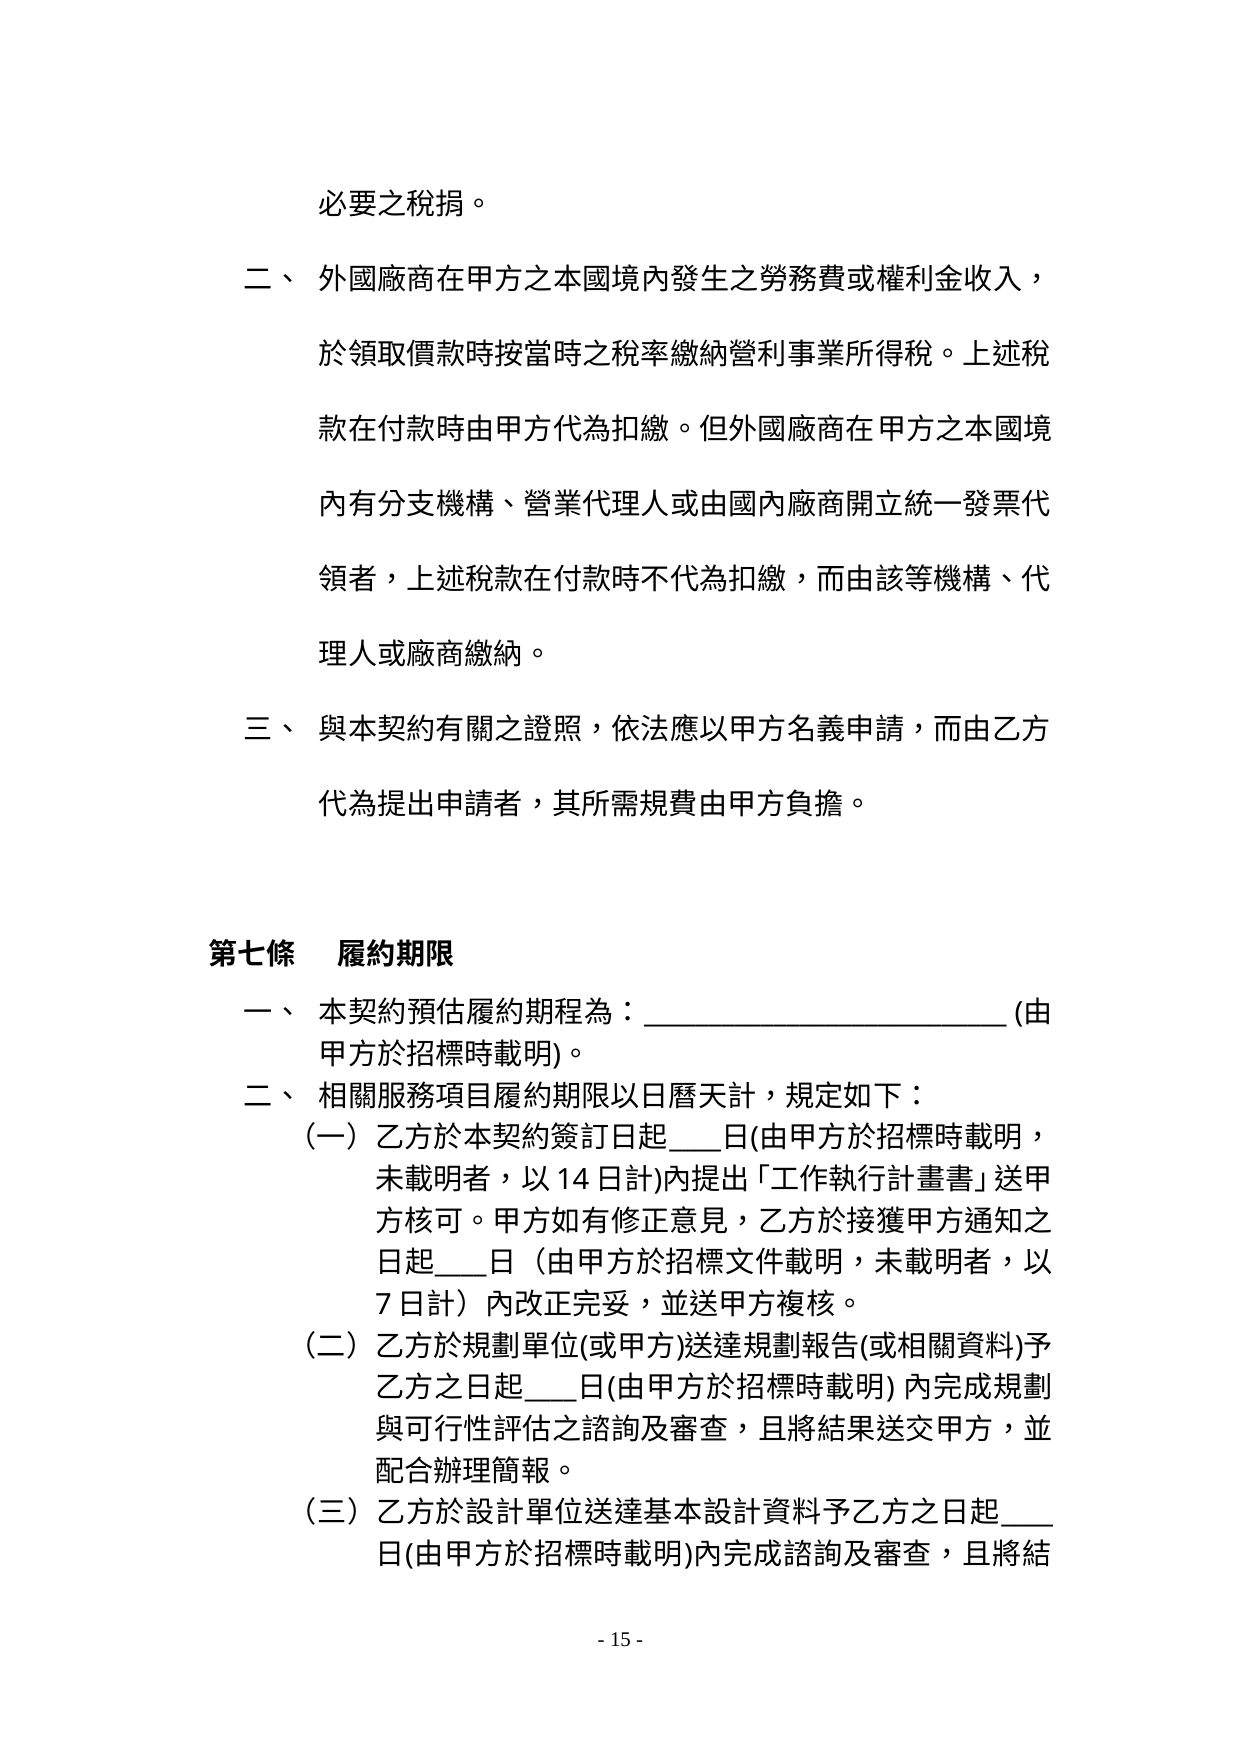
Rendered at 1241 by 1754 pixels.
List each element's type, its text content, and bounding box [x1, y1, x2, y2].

list 履約期限 [208, 914, 1053, 989]
list 必要之稅捐。 [244, 164, 1053, 239]
list 外國廠商在甲方之本國境內發生之勞務費或權利金收入，於領取價款時按當時之稅率繳納營利事業所得稅。上述稅款在付款時由甲方代為扣繳。但外國廠商在甲方之本國境內有分支機構、營業代理人或由國內廠商開立統一發票代領者，上述稅款在付款時不代為扣繳，而由該等機構、代理人或廠商繳納。 [244, 239, 1053, 689]
text （三）乙方於設計單位送達基本設計資料予乙方之日起____日(由甲方於招標時載明)內完成諮詢及審查，且將結 [287, 1489, 1053, 1573]
list 與本契約有關之證照，依法應以甲方名義申請，而由乙方代為提出申請者，其所需規費由甲方負擔。 [244, 689, 1053, 839]
text （一）乙方於本契約簽訂日起____日(由甲方於招標時載明，未載明者，以14日計)內提出「工作執行計畫書」送甲方核可。甲方如有修正意見，乙方於接獲甲方通知之日起____日（由甲方於招標文件載明，未載明者，以7日計）內改正完妥，並送甲方複核。 [287, 1114, 1053, 1323]
text （二）乙方於規劃單位(或甲方)送達規劃報告(或相關資料)予乙方之日起____日(由甲方於招標時載明) 內完成規劃與可行性評估之諮詢及審查，且將結果送交甲方，並配合辦理簡報。 [287, 1323, 1053, 1489]
list 本契約預估履約期程為：____________________________ (由甲方於招標時載明)。 [244, 989, 1053, 1073]
list 相關服務項目履約期限以日曆天計，規定如下： [244, 1073, 1053, 1114]
